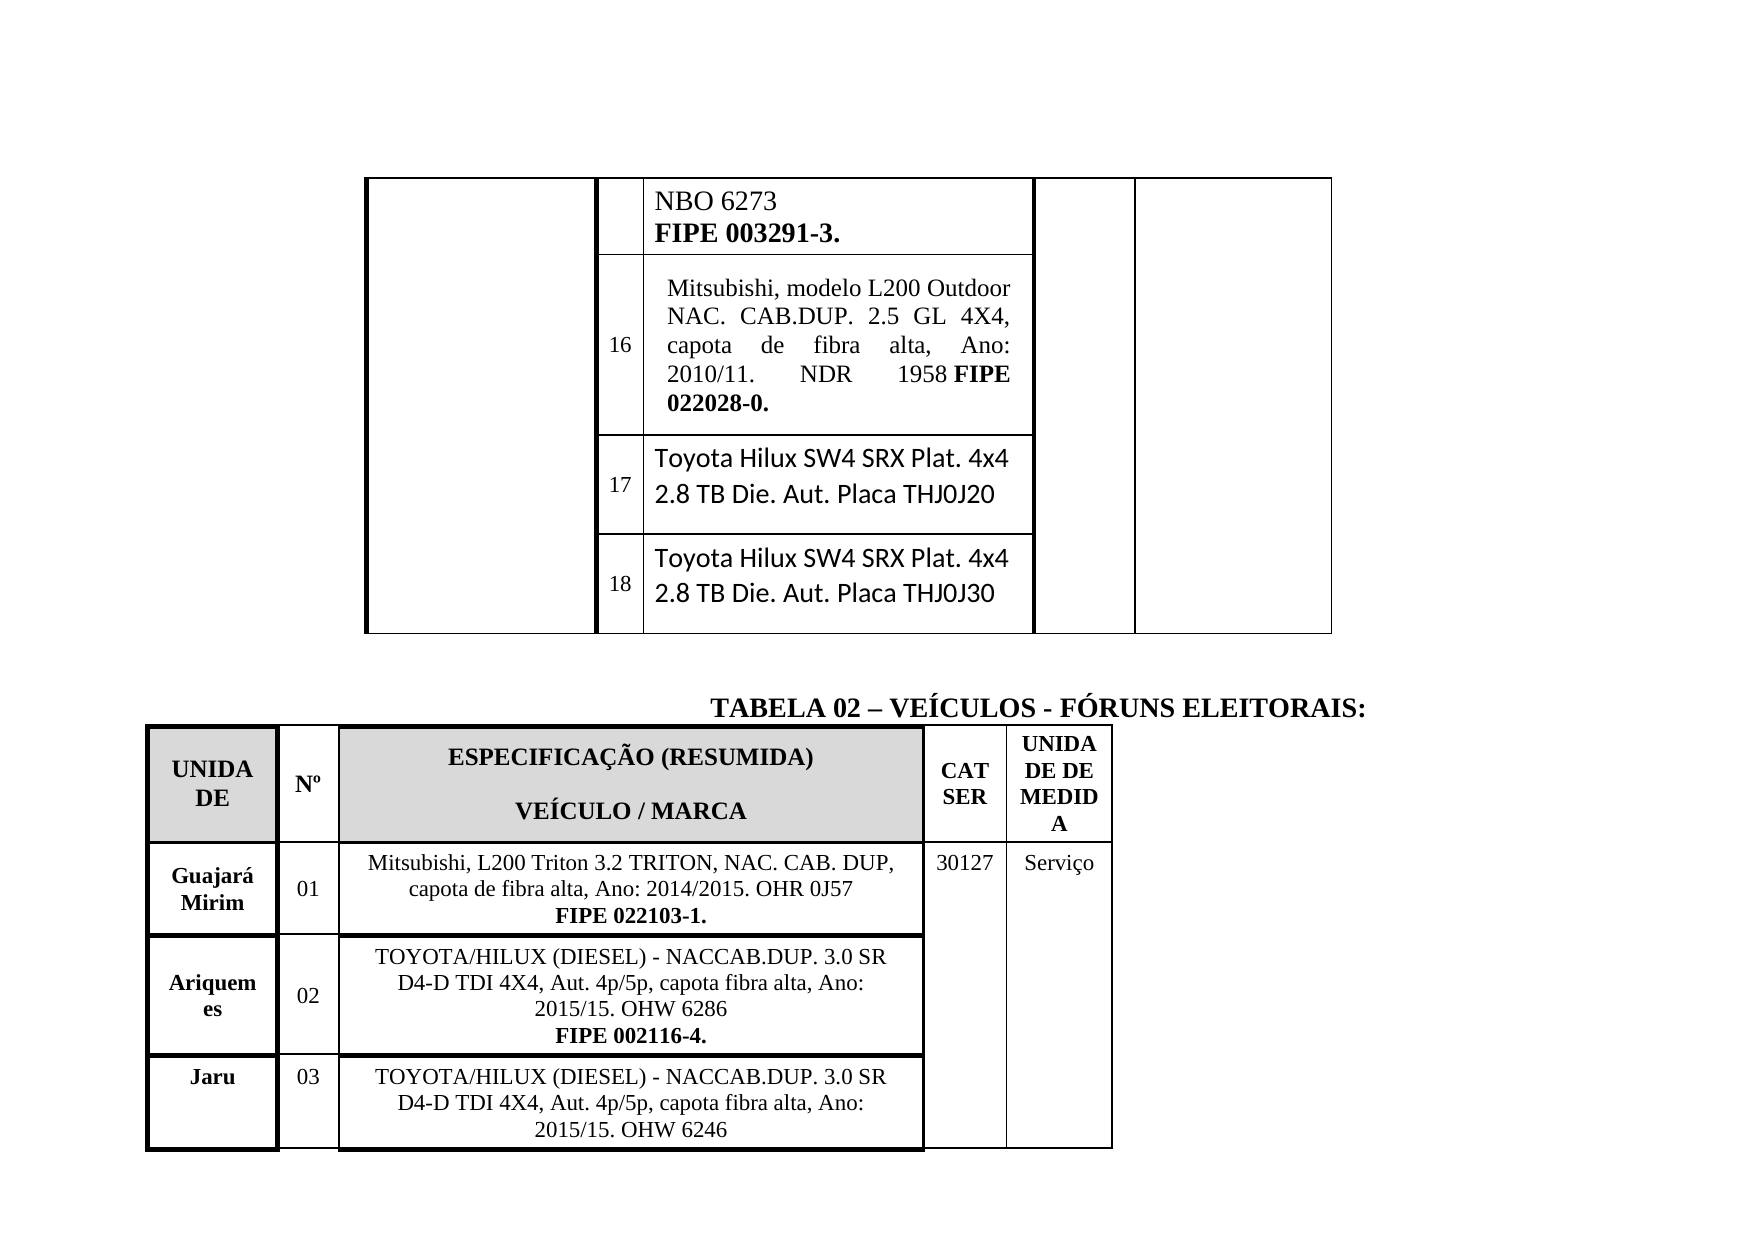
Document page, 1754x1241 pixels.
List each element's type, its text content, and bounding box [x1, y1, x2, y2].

table_cell [599, 179, 643, 253]
table_cell [369, 179, 594, 633]
table_cell TOYOTA/HILUX (DIESEL) - NACCAB.DUP. 3.0 SR D4-D TDI 4X4, Aut. 4p/5p, capota fibra alta, Ano: 2015/15. OHW 6246 [340, 1058, 922, 1147]
table_cell 18 [599, 535, 643, 633]
table_header CATSER [925, 726, 1006, 841]
table_cell 16 [599, 255, 643, 434]
table_cell 30127 [925, 843, 1006, 1147]
table_cell TOYOTA/HILUX (DIESEL) - NACCAB.DUP. 3.0 SR D4-D TDI 4X4, Aut. 4p/5p, capota fibra alta, Ano: 2015/15. OHW 6286 FIPE 002116-4. [340, 938, 922, 1053]
table_cell Serviço [1007, 843, 1111, 1147]
table_cell Toyota Hilux SW4 SRX Plat. 4x4 2.8 TB Die. Aut. Placa THJ0J20 [644, 436, 1032, 533]
table_cell 02 [280, 935, 338, 1053]
table_cell Guajará Mirim [150, 844, 275, 933]
table_cell Mitsubishi, modelo L200 Outdoor NAC. CAB.DUP. 2.5 GL 4X4, capota de fibra alta, Ano: 2010/11. NDR 1958 FIPE 022028-0. [644, 255, 1032, 434]
table_header UNIDADE [150, 729, 275, 841]
table_cell Ariquemes [150, 938, 275, 1053]
table_cell Jaru [150, 1058, 275, 1147]
table_header ESPECIFICAÇÃO (RESUMIDA) VEÍCULO / MARCA [340, 729, 922, 841]
table_cell 03 [280, 1055, 338, 1147]
table_cell [1036, 179, 1134, 633]
text TABELA 02 – VEÍCULOS - FÓRUNS ELEITORAIS: [710, 692, 1550, 724]
table_cell 01 [280, 843, 338, 933]
table_cell Toyota Hilux SW4 SRX Plat. 4x4 2.8 TB Die. Aut. Placa THJ0J30 [644, 535, 1032, 633]
table_cell [1136, 179, 1331, 633]
table_header Nº [280, 726, 338, 841]
table_cell 17 [599, 436, 643, 533]
table_header UNIDADE DE MEDIDA [1007, 726, 1111, 841]
table_cell Mitsubishi, L200 Triton 3.2 TRITON, NAC. CAB. DUP, capota de fibra alta, Ano: 2014/2015. OHR 0J57 FIPE 022103-1. [340, 844, 922, 933]
table_cell NBO 6273 FIPE 003291-3. [644, 179, 1032, 253]
